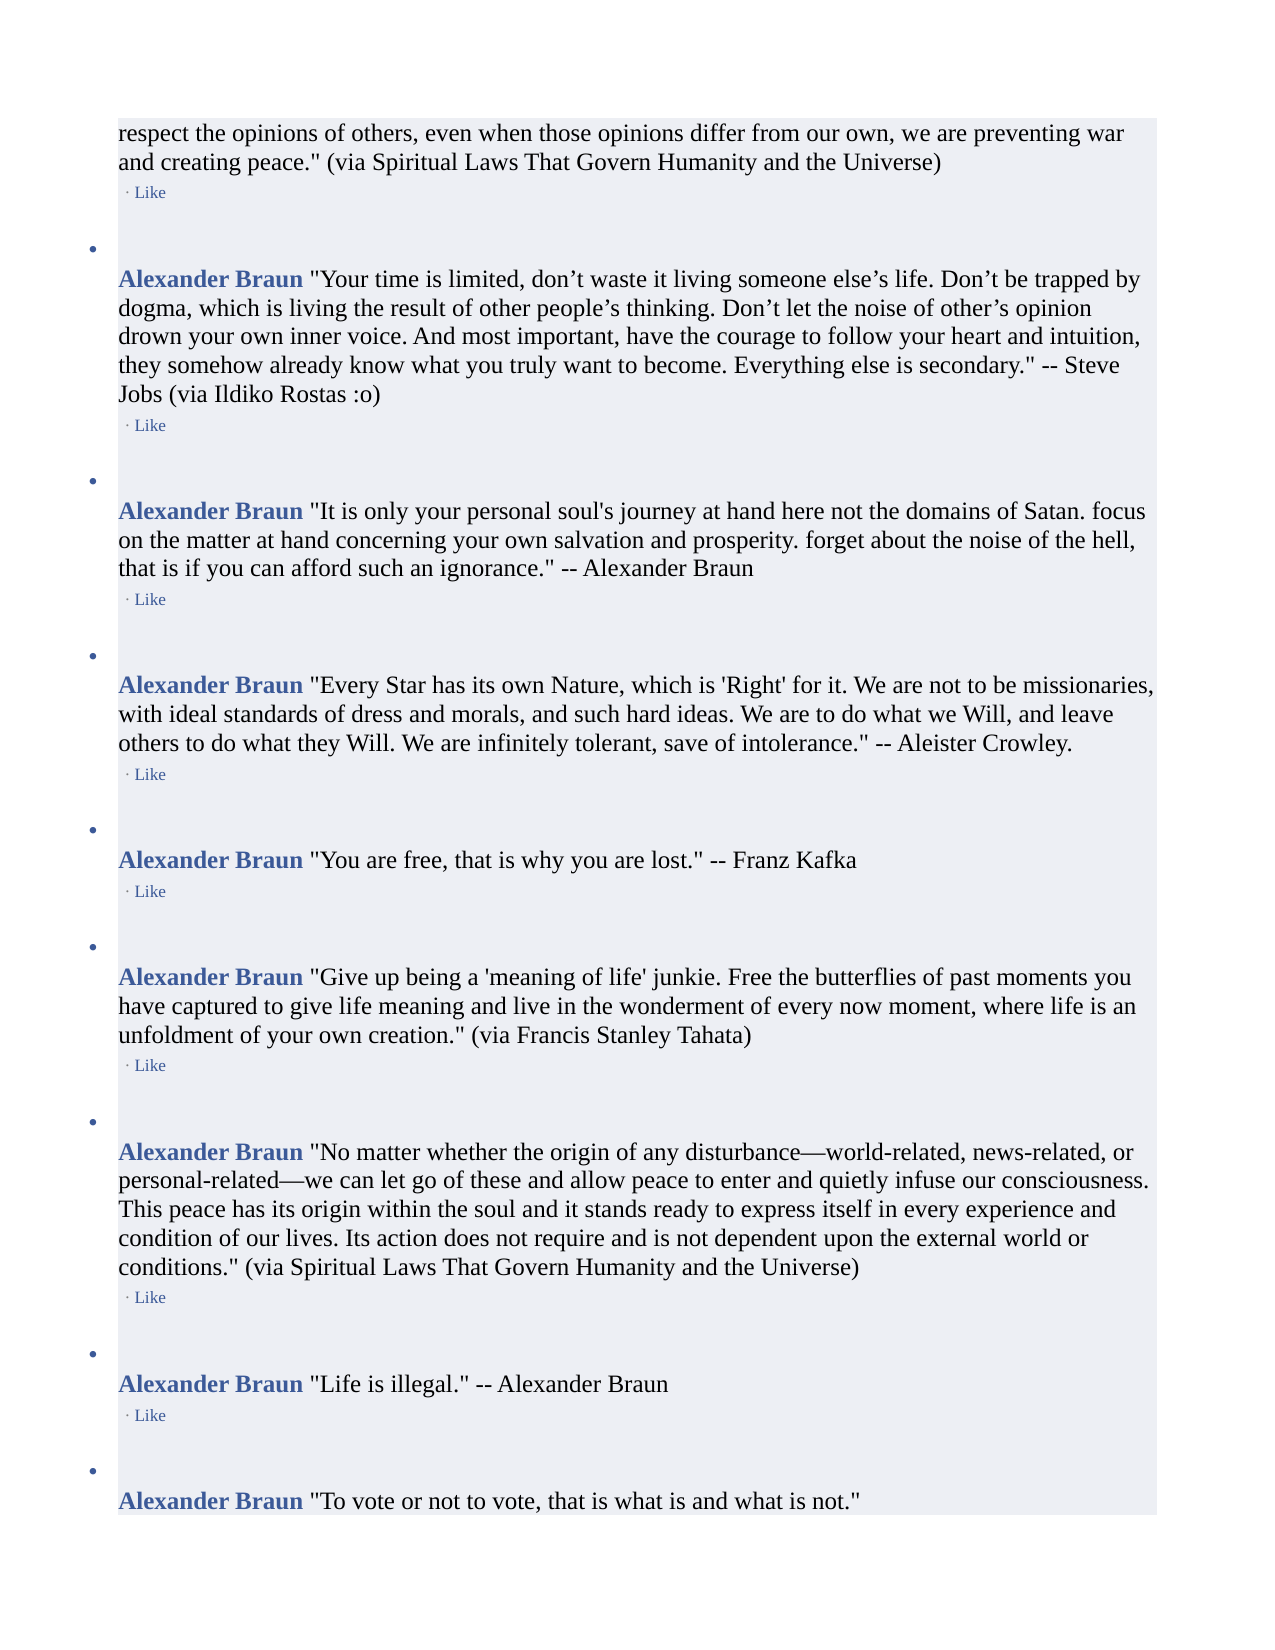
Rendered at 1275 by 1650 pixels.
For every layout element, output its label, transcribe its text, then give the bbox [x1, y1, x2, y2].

list · Like [118, 757, 1157, 786]
list Alexander Braun "Give up being a 'meaning of life' junkie. Free the butterflies of past moments you have captured to give life meaning and live in the wonderment of every now moment, where life is an unfoldment of your own creation." (via Francis Stanley Tahata) [118, 962, 1157, 1048]
list · Like [118, 1048, 1157, 1077]
list Alexander Braun "No matter whether the origin of any disturbance—world-related, news-related, or personal-related—we can let go of these and allow peace to enter and quietly infuse our consciousness. This peace has its origin within the soul and it stands ready to express itself in every experience and condition of our lives. Its action does not require and is not dependent upon the external world or conditions." (via Spiritual Laws That Govern Humanity and the Universe) [118, 1137, 1157, 1281]
list · Like [118, 582, 1157, 611]
list Alexander Braun "Life is illegal." -- Alexander Braun [118, 1369, 1157, 1398]
list Alexander Braun "You are free, that is why you are lost." -- Franz Kafka [118, 845, 1157, 874]
list · Like [118, 1281, 1157, 1309]
list Alexander Braun "It is only your personal soul's journey at hand here not the domains of Satan. focus on the matter at hand concerning your own salvation and prosperity. forget about the noise of the hell, that is if you can afford such an ignorance." -- Alexander Braun [118, 496, 1157, 582]
list · Like [118, 176, 1157, 204]
list · Like [118, 874, 1157, 903]
list respect the opinions of others, even when those opinions differ from our own, we are preventing war and creating peace." (via Spiritual Laws That Govern Humanity and the Universe) [118, 118, 1157, 176]
list Alexander Braun "Every Star has its own Nature, which is 'Right' for it. We are not to be missionaries, with ideal standards of dress and morals, and such hard ideas. We are to do what we Will, and leave others to do what they Will. We are infinitely tolerant, save of intolerance." -- Aleister Crowley. [118, 671, 1157, 757]
list · Like [118, 1398, 1157, 1426]
list Alexander Braun "To vote or not to vote, that is what is and what is not." [118, 1486, 1157, 1515]
list · Like [118, 408, 1157, 436]
list Alexander Braun "Your time is limited, don’t waste it living someone else’s life. Don’t be trapped by dogma, which is living the result of other people’s thinking. Don’t let the noise of other’s opinion drown your own inner voice. And most important, have the courage to follow your heart and intuition, they somehow already know what you truly want to become. Everything else is secondary." -- Steve Jobs (via Ildiko Rostas :o) [118, 264, 1157, 408]
